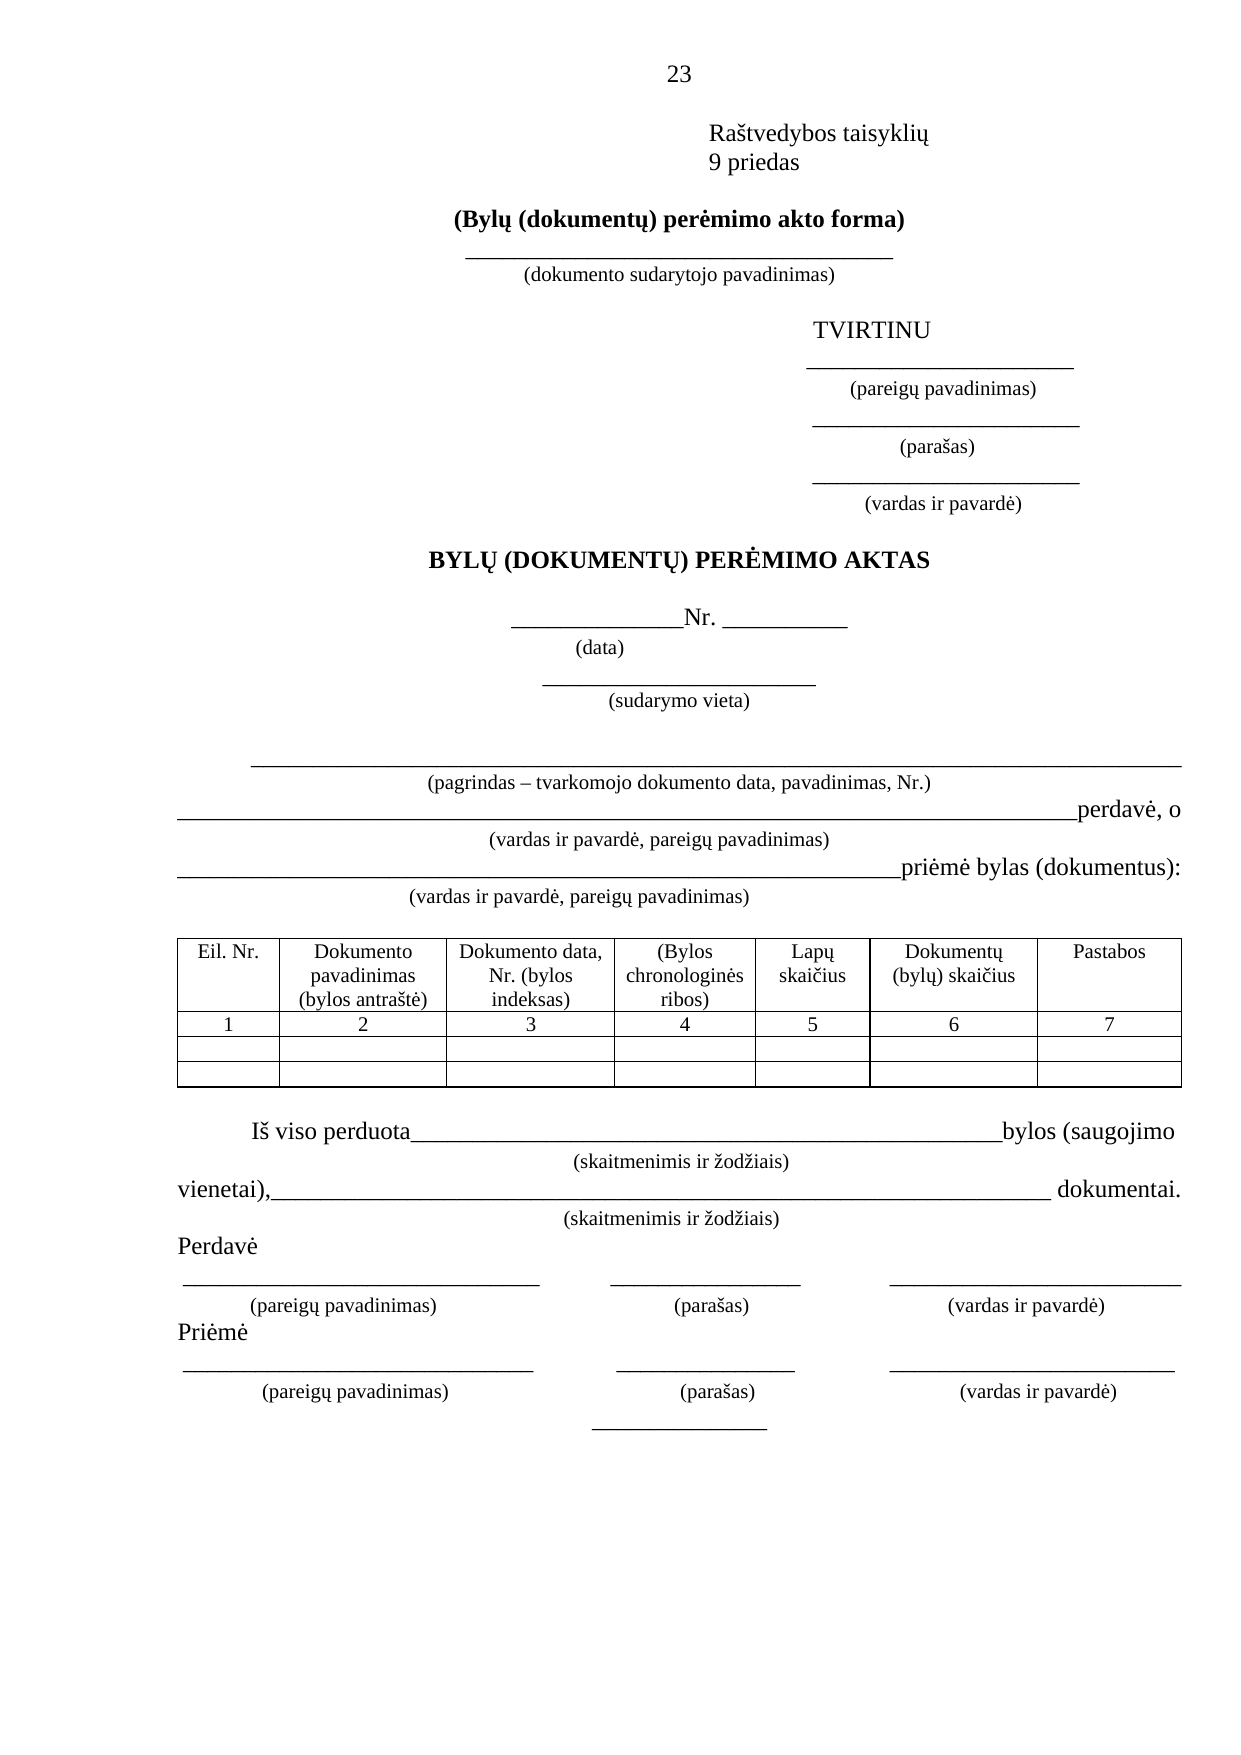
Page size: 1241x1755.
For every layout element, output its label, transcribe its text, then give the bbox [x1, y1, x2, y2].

table_header Pastabos [1038, 939, 1181, 1011]
table_cell 1 [178, 1012, 279, 1036]
text (pareigų pavadinimas) (parašas) (vardas ir pavardė) [177, 1375, 1181, 1404]
table_cell [615, 1037, 755, 1061]
table_cell [1038, 1062, 1181, 1086]
table_cell 2 [280, 1012, 446, 1036]
text perdavė, o [177, 794, 1181, 823]
text (sudarymo vieta) [177, 688, 1181, 712]
text (dokumento sudarytojo pavadinimas) [177, 262, 1181, 286]
text Perdavė [177, 1231, 1181, 1260]
table_cell [756, 1037, 869, 1061]
text (parašas) [177, 430, 1181, 458]
table_cell 3 [447, 1012, 614, 1036]
table_header Dokumento data, Nr. (bylos indeksas) [447, 939, 614, 1011]
table_cell [871, 1062, 1037, 1086]
table_cell [1038, 1037, 1181, 1061]
text (pagrindas – tvarkomojo dokumento data, pavadinimas, Nr.) [177, 770, 1181, 794]
text vienetai), dokumentai. [177, 1174, 1181, 1202]
text Nr. __________ [177, 602, 1181, 631]
table_cell [280, 1037, 446, 1061]
text Iš viso perduota bylos (saugojimo [177, 1116, 1181, 1145]
text priėmė bylas (dokumentus): [177, 852, 1181, 880]
text Raštvedybos taisyklių [177, 118, 1181, 147]
table_cell [280, 1062, 446, 1086]
text (skaitmenimis ir žodžiais) [177, 1202, 1181, 1231]
table_header Lapų skaičius [756, 939, 869, 1011]
text (pareigų pavadinimas) [177, 372, 1181, 401]
table_cell 6 [871, 1012, 1037, 1036]
table_cell [871, 1037, 1037, 1061]
table_cell [447, 1037, 614, 1061]
text (Bylų (dokumentų) perėmimo akto forma) [177, 204, 1181, 233]
text (vardas ir pavardė, pareigų pavadinimas) [177, 880, 1181, 909]
text TVIRTINU [177, 315, 1181, 343]
text BYLŲ (DOKUMENTŲ) PERĖMIMO AKTAS [177, 545, 1181, 573]
table_header Dokumento pavadinimas (bylos antraštė) [280, 939, 446, 1011]
text Priėmė [177, 1317, 1181, 1346]
table_cell 7 [1038, 1012, 1181, 1036]
table_header (Bylos chronologinės ribos) [615, 939, 755, 1011]
text (vardas ir pavardė, pareigų pavadinimas) [177, 823, 1181, 852]
table_cell 4 [615, 1012, 755, 1036]
table_cell [756, 1062, 869, 1086]
text ______________ [177, 1404, 1181, 1432]
text 9 priedas [177, 147, 1181, 176]
text (skaitmenimis ir žodžiais) [177, 1145, 1181, 1174]
table_cell [447, 1062, 614, 1086]
table_cell [178, 1037, 279, 1061]
table_header Eil. Nr. [178, 939, 279, 1011]
table_cell 5 [756, 1012, 869, 1036]
table_cell [615, 1062, 755, 1086]
text (pareigų pavadinimas) (parašas) (vardas ir pavardė) [177, 1289, 1181, 1317]
table_cell [178, 1062, 279, 1086]
text (data) [177, 631, 1181, 660]
table_header Dokumentų (bylų) skaičius [871, 939, 1037, 1011]
text (vardas ir pavardė) [177, 487, 1181, 516]
